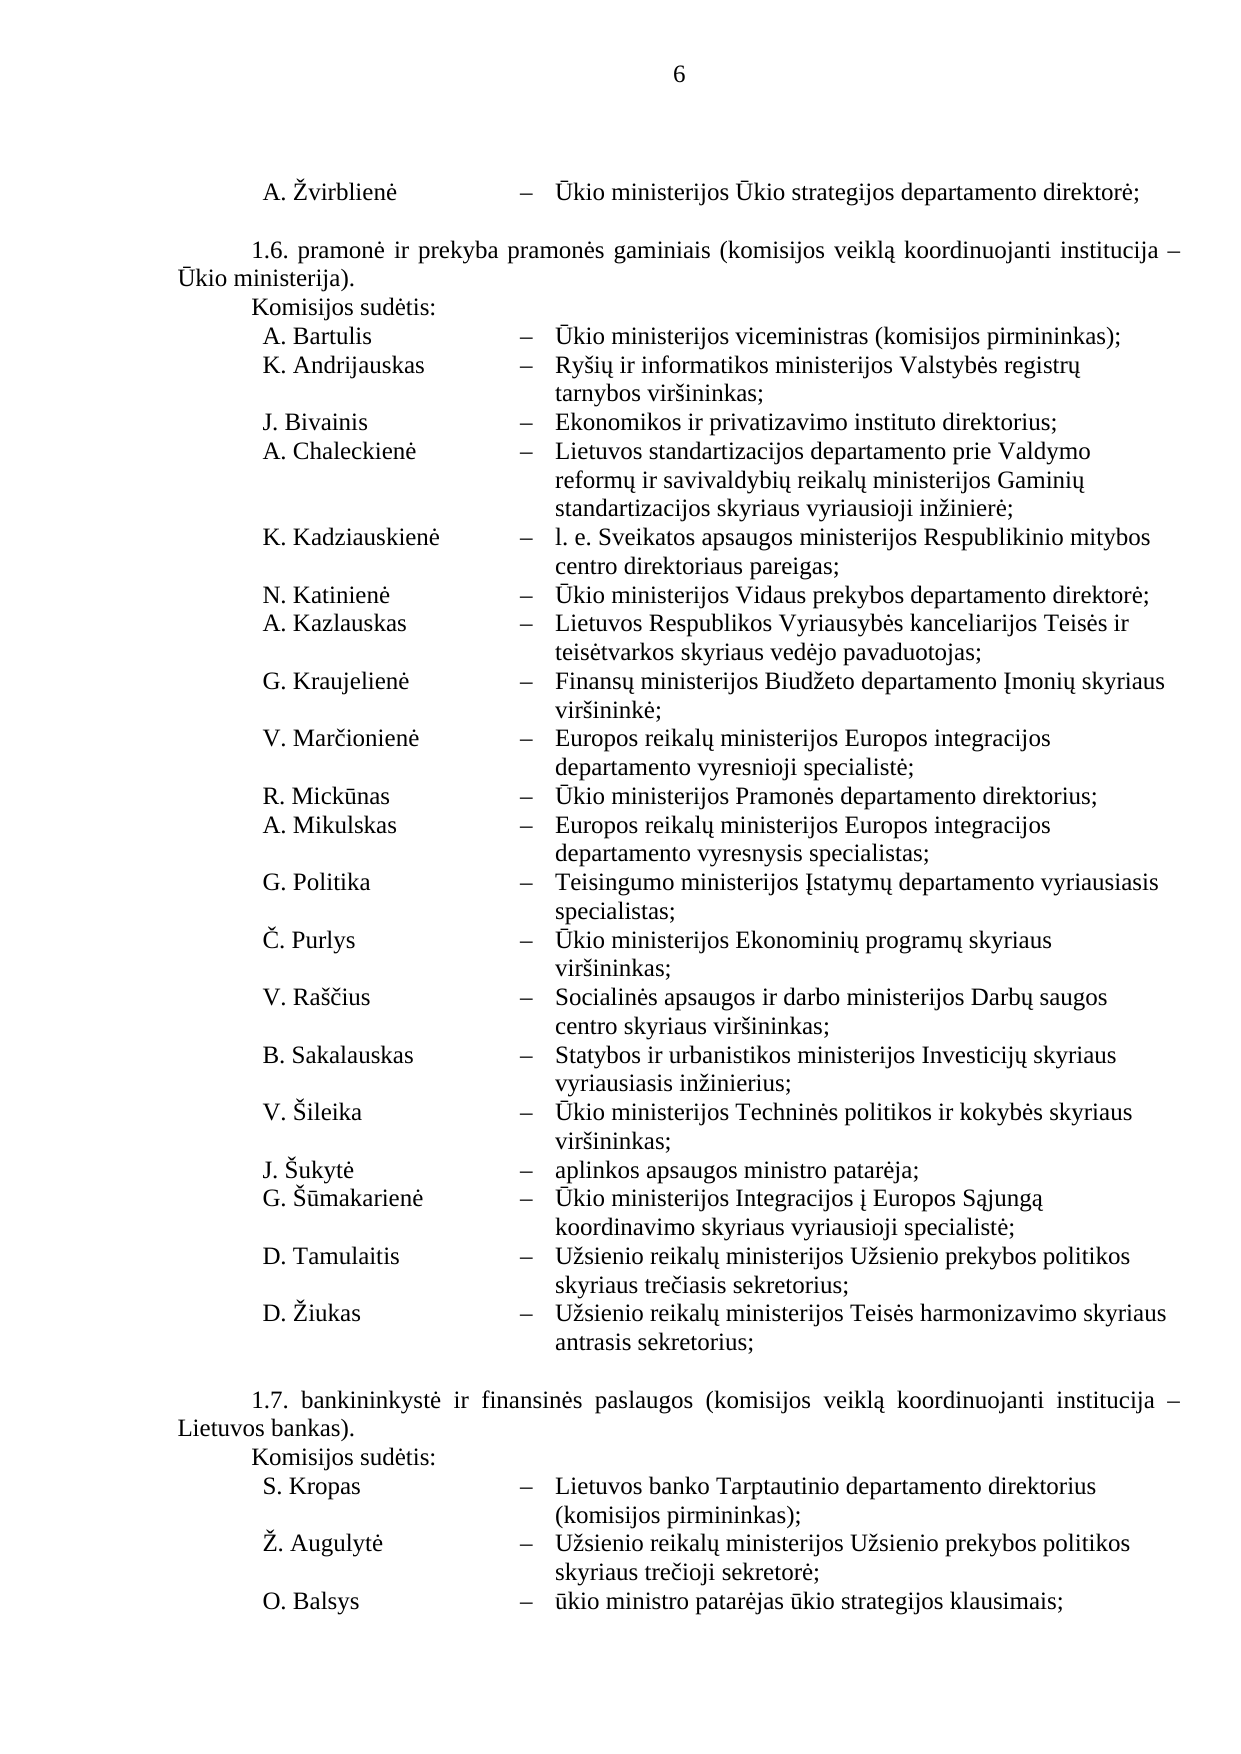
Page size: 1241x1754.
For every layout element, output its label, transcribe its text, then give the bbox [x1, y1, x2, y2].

table_cell G. Politika [177, 867, 486, 925]
table_cell V. Marčionienė [177, 724, 486, 781]
table_header Lietuvos banko Tarptautinio departamento direktorius (komisijos pirmininkas); [544, 1471, 1181, 1528]
text Komisijos sudėtis: [177, 292, 1181, 321]
table_cell B. Sakalauskas [177, 1040, 486, 1097]
table_cell Ūkio ministerijos Integracijos į Europos Sąjungą koordinavimo skyriaus vyriausioji specialistė; [544, 1184, 1181, 1241]
table_cell – [486, 609, 544, 666]
table_cell D. Tamulaitis [177, 1241, 486, 1298]
table_cell Ūkio ministerijos Ekonominių programų skyriaus viršininkas; [544, 925, 1181, 982]
table_cell – [486, 925, 544, 982]
table_cell A. Kazlauskas [177, 609, 486, 666]
table_cell – [486, 982, 544, 1040]
text 1.7. bankininkystė ir finansinės paslaugos (komisijos veiklą koordinuojanti institucija – Lietuvos bankas). [177, 1385, 1181, 1442]
table_cell D. Žiukas [177, 1299, 486, 1356]
table_cell – [486, 350, 544, 407]
table_cell Ryšių ir informatikos ministerijos Valstybės registrų tarnybos viršininkas; [544, 350, 1181, 407]
table_cell Ūkio ministerijos Techninės politikos ir kokybės skyriaus viršininkas; [544, 1097, 1181, 1155]
table_cell – [486, 1184, 544, 1241]
table_cell Finansų ministerijos Biudžeto departamento Įmonių skyriaus viršininkė; [544, 666, 1181, 723]
table_cell Statybos ir urbanistikos ministerijos Investicijų skyriaus vyriausiasis inžinierius; [544, 1040, 1181, 1097]
table_cell A. Žvirblienė [177, 177, 484, 206]
table_cell A. Mikulskas [177, 810, 486, 867]
table_cell R. Mickūnas [177, 781, 486, 810]
table_cell – [484, 177, 544, 206]
table_cell – [486, 1529, 544, 1586]
table_cell Teisingumo ministerijos Įstatymų departamento vyriausiasis specialistas; [544, 867, 1181, 925]
table_cell Ūkio ministerijos Vidaus prekybos departamento direktorė; [544, 580, 1181, 608]
table_cell V. Šileika [177, 1097, 486, 1155]
table_cell Europos reikalų ministerijos Europos integracijos departamento vyresnioji specialistė; [544, 724, 1181, 781]
table_cell Užsienio reikalų ministerijos Užsienio prekybos politikos skyriaus trečiasis sekretorius; [544, 1241, 1181, 1298]
table_header – [486, 1471, 544, 1528]
table_cell J. Šukytė [177, 1155, 486, 1183]
table_cell – [486, 580, 544, 608]
table_cell – [486, 522, 544, 580]
table_cell G. Kraujelienė [177, 666, 486, 723]
table_cell Užsienio reikalų ministerijos Teisės harmonizavimo skyriaus antrasis sekretorius; [544, 1299, 1181, 1356]
text 1.6. pramonė ir prekyba pramonės gaminiais (komisijos veiklą koordinuojanti institucija – Ūkio ministerija). [177, 235, 1181, 292]
table_cell – [486, 810, 544, 867]
table_cell Č. Purlys [177, 925, 486, 982]
table_cell ūkio ministro patarėjas ūkio strategijos klausimais; [544, 1586, 1181, 1615]
table_header S. Kropas [177, 1471, 486, 1528]
table_cell A. Chaleckienė [177, 436, 486, 522]
table_cell K. Kadziauskienė [177, 522, 486, 580]
text Komisijos sudėtis: [177, 1442, 1181, 1471]
table_header – [486, 321, 544, 350]
table_cell – [486, 1040, 544, 1097]
table_cell V. Raščius [177, 982, 486, 1040]
table_cell N. Katinienė [177, 580, 486, 608]
table_cell aplinkos apsaugos ministro patarėja; [544, 1155, 1181, 1183]
table_cell – [486, 1155, 544, 1183]
table_cell – [486, 1299, 544, 1356]
table_cell Ekonomikos ir privatizavimo instituto direktorius; [544, 407, 1181, 436]
table_cell J. Bivainis [177, 407, 486, 436]
table_cell – [486, 1241, 544, 1298]
table_cell – [486, 436, 544, 522]
table_cell Ž. Augulytė [177, 1529, 486, 1586]
table_cell – [486, 724, 544, 781]
table_cell l. e. Sveikatos apsaugos ministerijos Respublikinio mitybos centro direktoriaus pareigas; [544, 522, 1181, 580]
table_cell Užsienio reikalų ministerijos Užsienio prekybos politikos skyriaus trečioji sekretorė; [544, 1529, 1181, 1586]
table_header A. Bartulis [177, 321, 486, 350]
table_cell K. Andrijauskas [177, 350, 486, 407]
table_cell Ūkio ministerijos Pramonės departamento direktorius; [544, 781, 1181, 810]
table_cell Lietuvos standartizacijos departamento prie Valdymo reformų ir savivaldybių reikalų ministerijos Gaminių standartizacijos skyriaus vyriausioji inžinierė; [544, 436, 1181, 522]
table_header Ūkio ministerijos viceministras (komisijos pirmininkas); [544, 321, 1181, 350]
table_cell Socialinės apsaugos ir darbo ministerijos Darbų saugos centro skyriaus viršininkas; [544, 982, 1181, 1040]
table_cell G. Šūmakarienė [177, 1184, 486, 1241]
table_cell – [486, 1586, 544, 1615]
table_cell – [486, 781, 544, 810]
table_cell Ūkio ministerijos Ūkio strategijos departamento direktorė; [544, 177, 1181, 206]
table_cell Lietuvos Respublikos Vyriausybės kanceliarijos Teisės ir teisėtvarkos skyriaus vedėjo pavaduotojas; [544, 609, 1181, 666]
table_cell Europos reikalų ministerijos Europos integracijos departamento vyresnysis specialistas; [544, 810, 1181, 867]
table_cell O. Balsys [177, 1586, 486, 1615]
table_cell – [486, 1097, 544, 1155]
table_cell – [486, 867, 544, 925]
table_cell – [486, 407, 544, 436]
table_cell – [486, 666, 544, 723]
